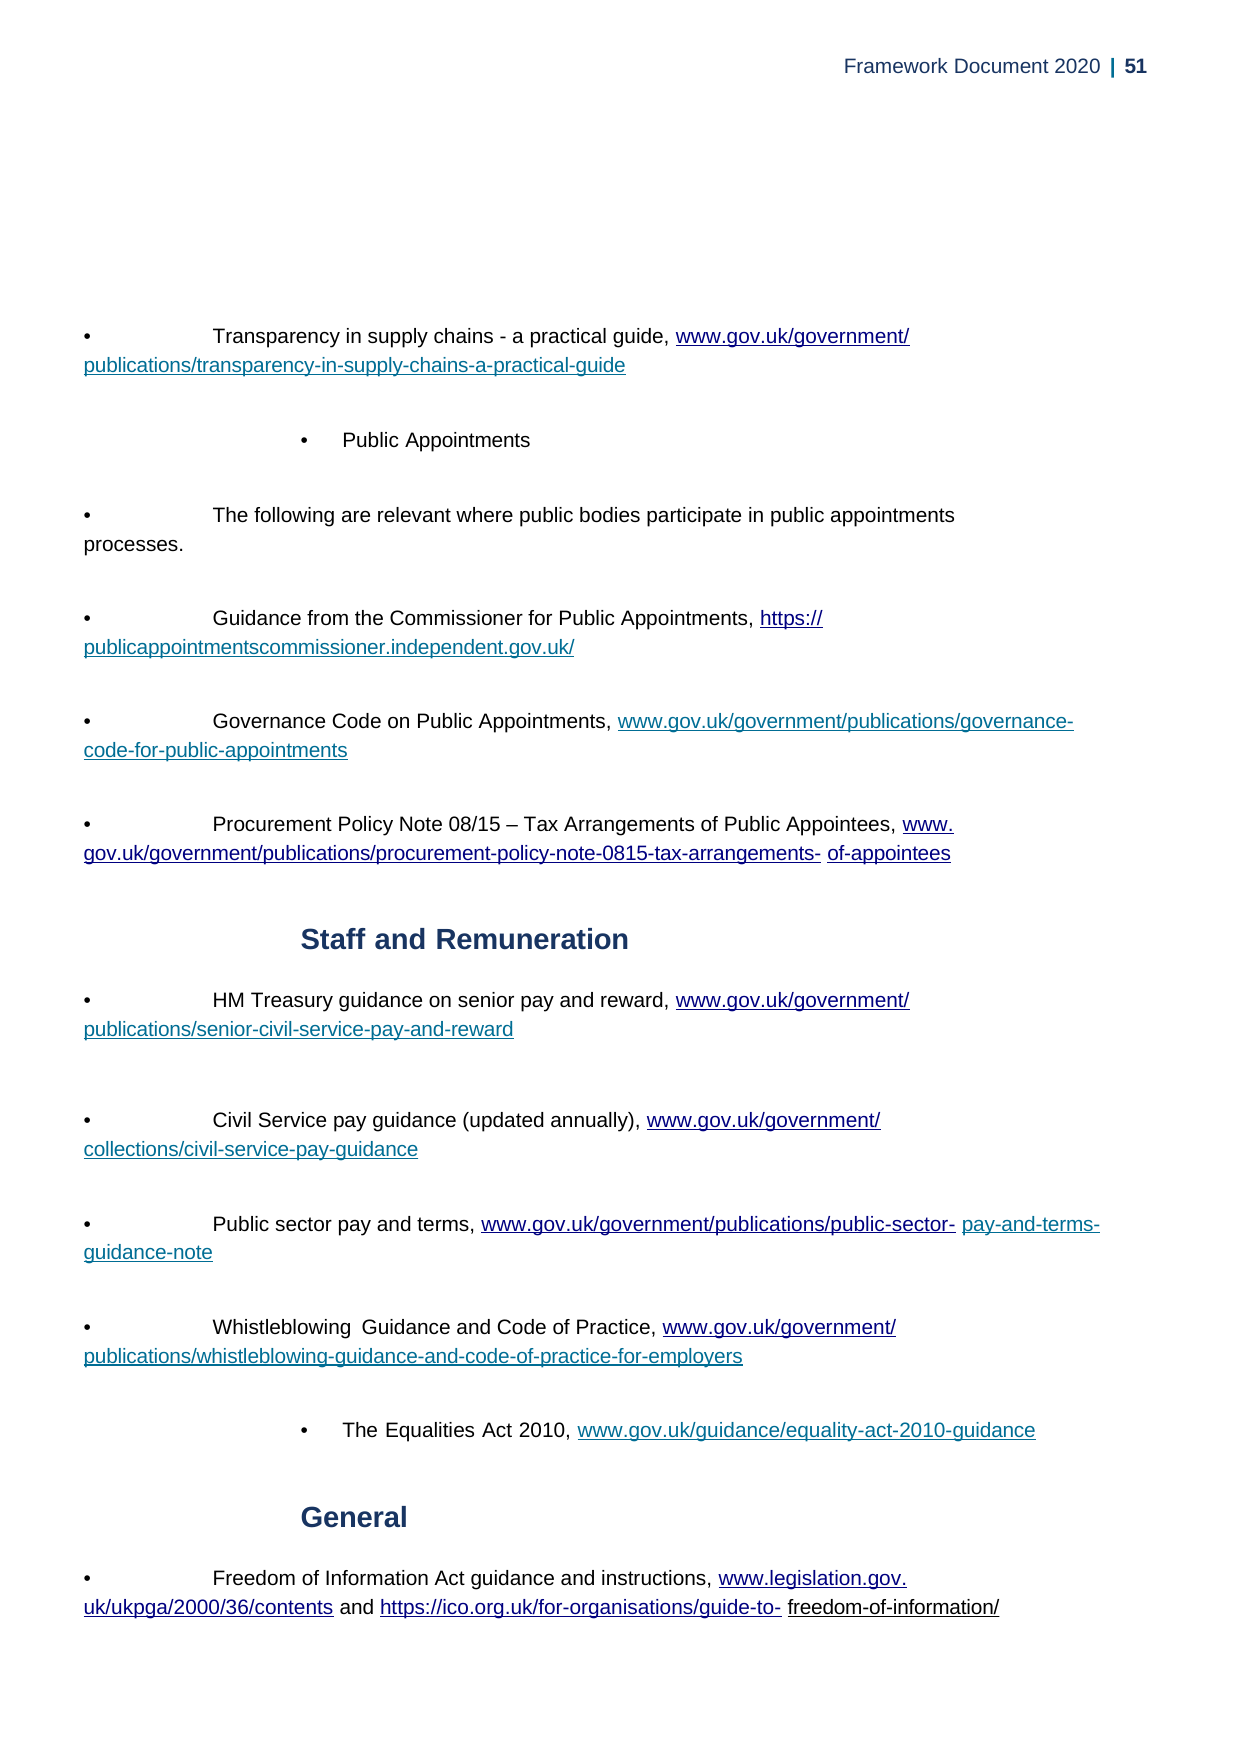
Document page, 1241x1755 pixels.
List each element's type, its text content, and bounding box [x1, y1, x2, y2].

list Whistleblowing Guidance and Code of Practice, www.gov.uk/government/ publications/whistleblowing-guidance-and-code-of-practice-for-employers [83, 1315, 1039, 1367]
list The Equalities Act 2010, www.gov.uk/guidance/equality-act-2010-guidance [300, 1418, 1159, 1442]
list Transparency in supply chains - a practical guide, www.gov.uk/government/ publications/transparency-in-supply-chains-a-practical-guide [83, 324, 1047, 377]
list Procurement Policy Note 08/15 – Tax Arrangements of Public Appointees, www. gov.uk/government/publications/procurement-policy-note-0815-tax-arrangements- of-appointees [83, 812, 1100, 865]
list Freedom of Information Act guidance and instructions, www.legislation.gov. uk/ukpga/2000/36/contents and https://ico.org.uk/for-organisations/guide-to- freedom-of-information/ [83, 1566, 1064, 1618]
list HM Treasury guidance on senior pay and reward, www.gov.uk/government/ publications/senior-civil-service-pay-and-reward [83, 988, 1043, 1041]
list Public sector pay and terms, www.gov.uk/government/publications/public-sector- pay-and-terms-guidance-note [83, 1211, 1104, 1264]
list Public Appointments [300, 428, 1159, 452]
list Governance Code on Public Appointments, www.gov.uk/government/publications/governance-code-for-public-appointments [83, 709, 1099, 762]
list The following are relevant where public bodies participate in public appointments processes. [83, 503, 963, 555]
subtitle General [300, 1500, 1159, 1533]
list Guidance from the Commissioner for Public Appointments, https:// publicappointmentscommissioner.independent.gov.uk/ [83, 606, 965, 658]
list Civil Service pay guidance (updated annually), www.gov.uk/government/ collections/civil-service-pay-guidance [83, 1108, 1015, 1161]
subtitle Staff and Remuneration [300, 922, 1159, 956]
